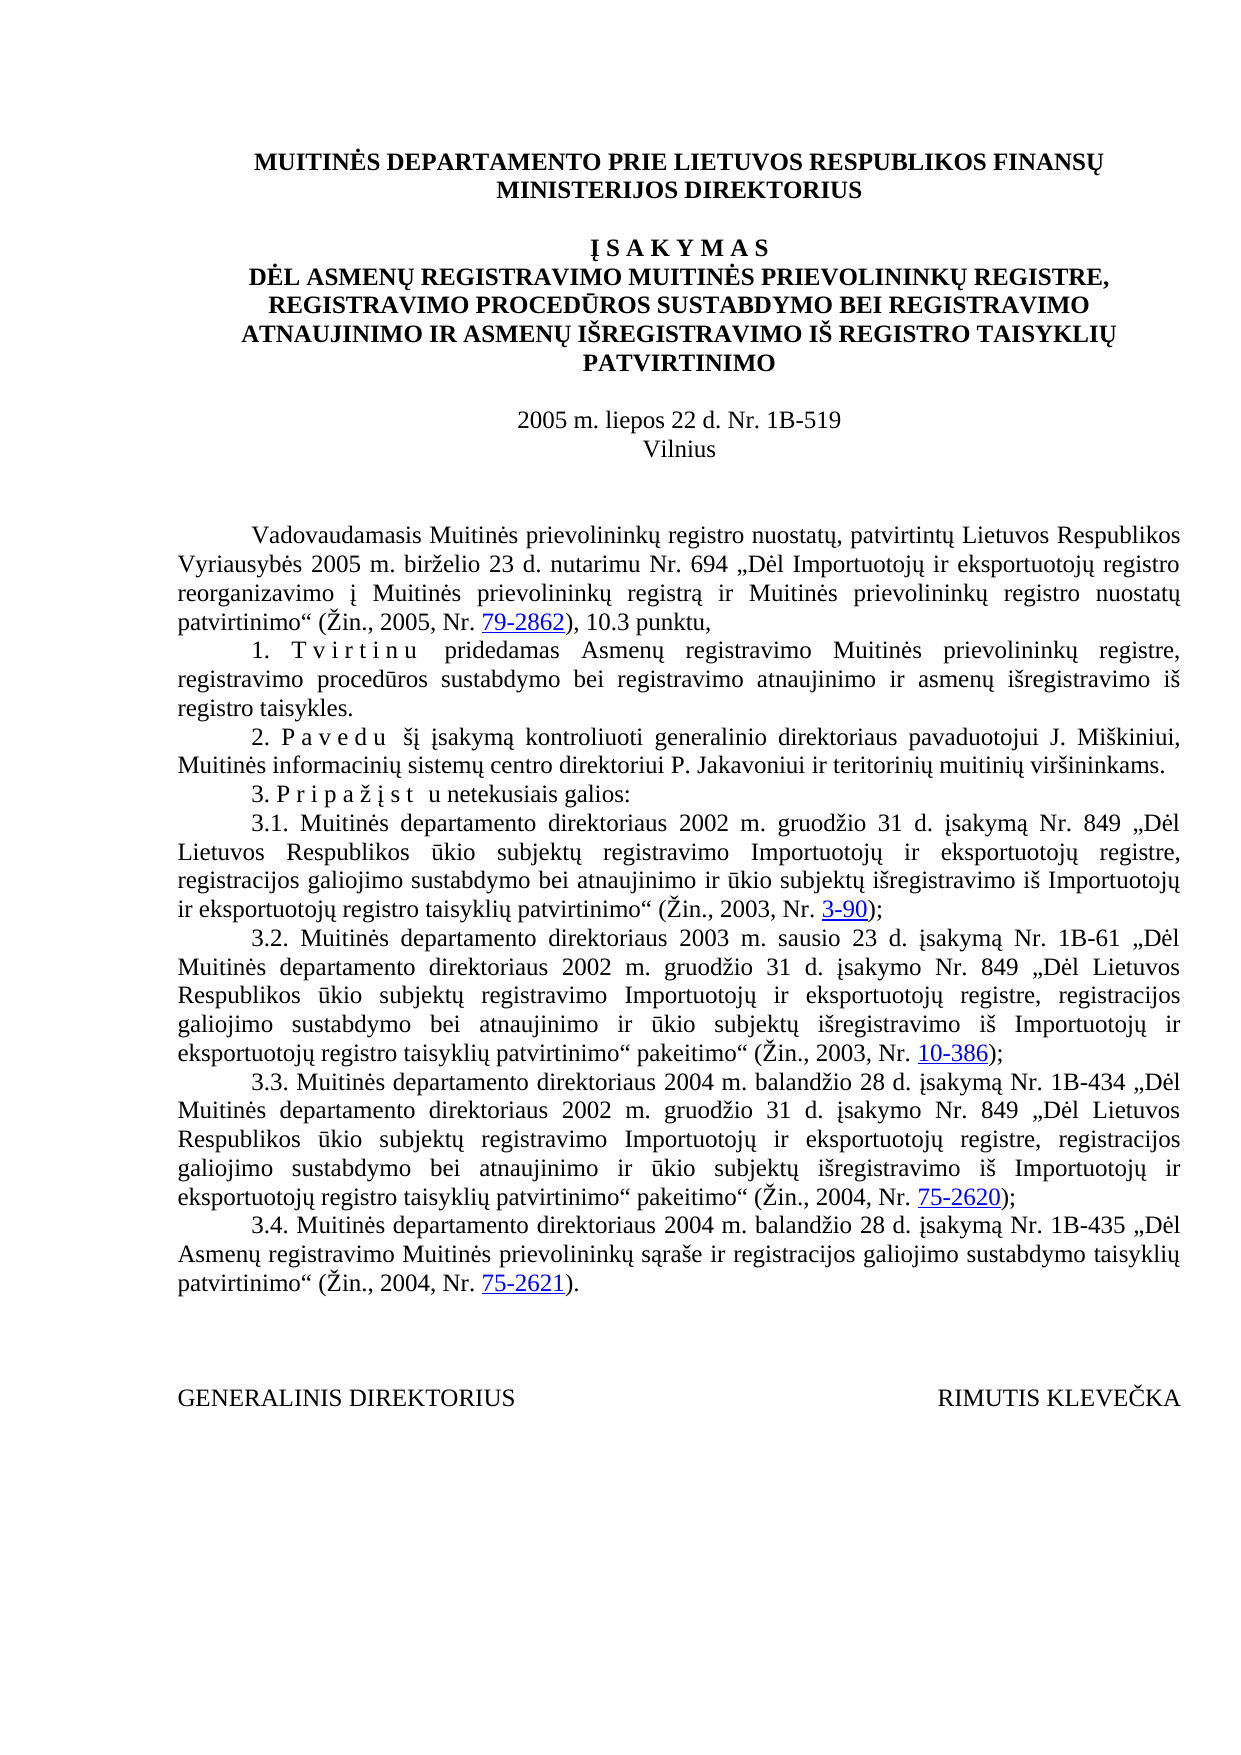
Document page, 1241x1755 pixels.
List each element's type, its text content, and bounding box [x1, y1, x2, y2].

text 1. Tvirtinu pridedamas Asmenų registravimo Muitinės prievolininkų registre, registravimo procedūros sustabdymo bei registravimo atnaujinimo ir asmenų išregistravimo iš registro taisykles. [177, 636, 1181, 722]
text 3.1. Muitinės departamento direktoriaus 2002 m. gruodžio 31 d. įsakymą Nr. 849 „Dėl Lietuvos Respublikos ūkio subjektų registravimo Importuotojų ir eksportuotojų registre, registracijos galiojimo sustabdymo bei atnaujinimo ir ūkio subjektų išregistravimo iš Importuotojų ir eksportuotojų registro taisyklių patvirtinimo“ (Žin., 2003, Nr. 3-90); [177, 808, 1181, 923]
text DĖL ASMENŲ REGISTRAVIMO MUITINĖS PRIEVOLININKŲ REGISTRE, REGISTRAVIMO PROCEDŪROS SUSTABDYMO BEI REGISTRAVIMO ATNAUJINIMO IR ASMENŲ IŠREGISTRAVIMO IŠ REGISTRO TAISYKLIŲ PATVIRTINIMO [177, 262, 1181, 377]
text GENERALINIS DIREKTORIUS RIMUTIS KLEVEČKA [177, 1383, 1181, 1412]
text Į S A K Y M A S [177, 233, 1181, 262]
text 2005 m. liepos 22 d. Nr. 1B-519 [177, 406, 1181, 434]
text Vilnius [177, 434, 1181, 463]
text MUITINĖS DEPARTAMENTO PRIE LIETUVOS RESPUBLIKOS FINANSŲ MINISTERIJOS DIREKTORIUS [177, 147, 1181, 204]
text 3.4. Muitinės departamento direktoriaus 2004 m. balandžio 28 d. įsakymą Nr. 1B-435 „Dėl Asmenų registravimo Muitinės prievolininkų sąraše ir registracijos galiojimo sustabdymo taisyklių patvirtinimo“ (Žin., 2004, Nr. 75-2621). [177, 1211, 1181, 1297]
text 3. Pripažįst u netekusiais galios: [177, 779, 1181, 808]
text Vadovaudamasis Muitinės prievolininkų registro nuostatų, patvirtintų Lietuvos Respublikos Vyriausybės 2005 m. birželio 23 d. nutarimu Nr. 694 „Dėl Importuotojų ir eksportuotojų registro reorganizavimo į Muitinės prievolininkų registrą ir Muitinės prievolininkų registro nuostatų patvirtinimo“ (Žin., 2005, Nr. 79-2862), 10.3 punktu, [177, 521, 1181, 636]
text 3.2. Muitinės departamento direktoriaus 2003 m. sausio 23 d. įsakymą Nr. 1B-61 „Dėl Muitinės departamento direktoriaus 2002 m. gruodžio 31 d. įsakymo Nr. 849 „Dėl Lietuvos Respublikos ūkio subjektų registravimo Importuotojų ir eksportuotojų registre, registracijos galiojimo sustabdymo bei atnaujinimo ir ūkio subjektų išregistravimo iš Importuotojų ir eksportuotojų registro taisyklių patvirtinimo“ pakeitimo“ (Žin., 2003, Nr. 10-386); [177, 923, 1181, 1067]
text 2. Pavedu šį įsakymą kontroliuoti generalinio direktoriaus pavaduotojui J. Miškiniui, Muitinės informacinių sistemų centro direktoriui P. Jakavoniui ir teritorinių muitinių viršininkams. [177, 722, 1181, 779]
text 3.3. Muitinės departamento direktoriaus 2004 m. balandžio 28 d. įsakymą Nr. 1B-434 „Dėl Muitinės departamento direktoriaus 2002 m. gruodžio 31 d. įsakymo Nr. 849 „Dėl Lietuvos Respublikos ūkio subjektų registravimo Importuotojų ir eksportuotojų registre, registracijos galiojimo sustabdymo bei atnaujinimo ir ūkio subjektų išregistravimo iš Importuotojų ir eksportuotojų registro taisyklių patvirtinimo“ pakeitimo“ (Žin., 2004, Nr. 75-2620); [177, 1067, 1181, 1211]
